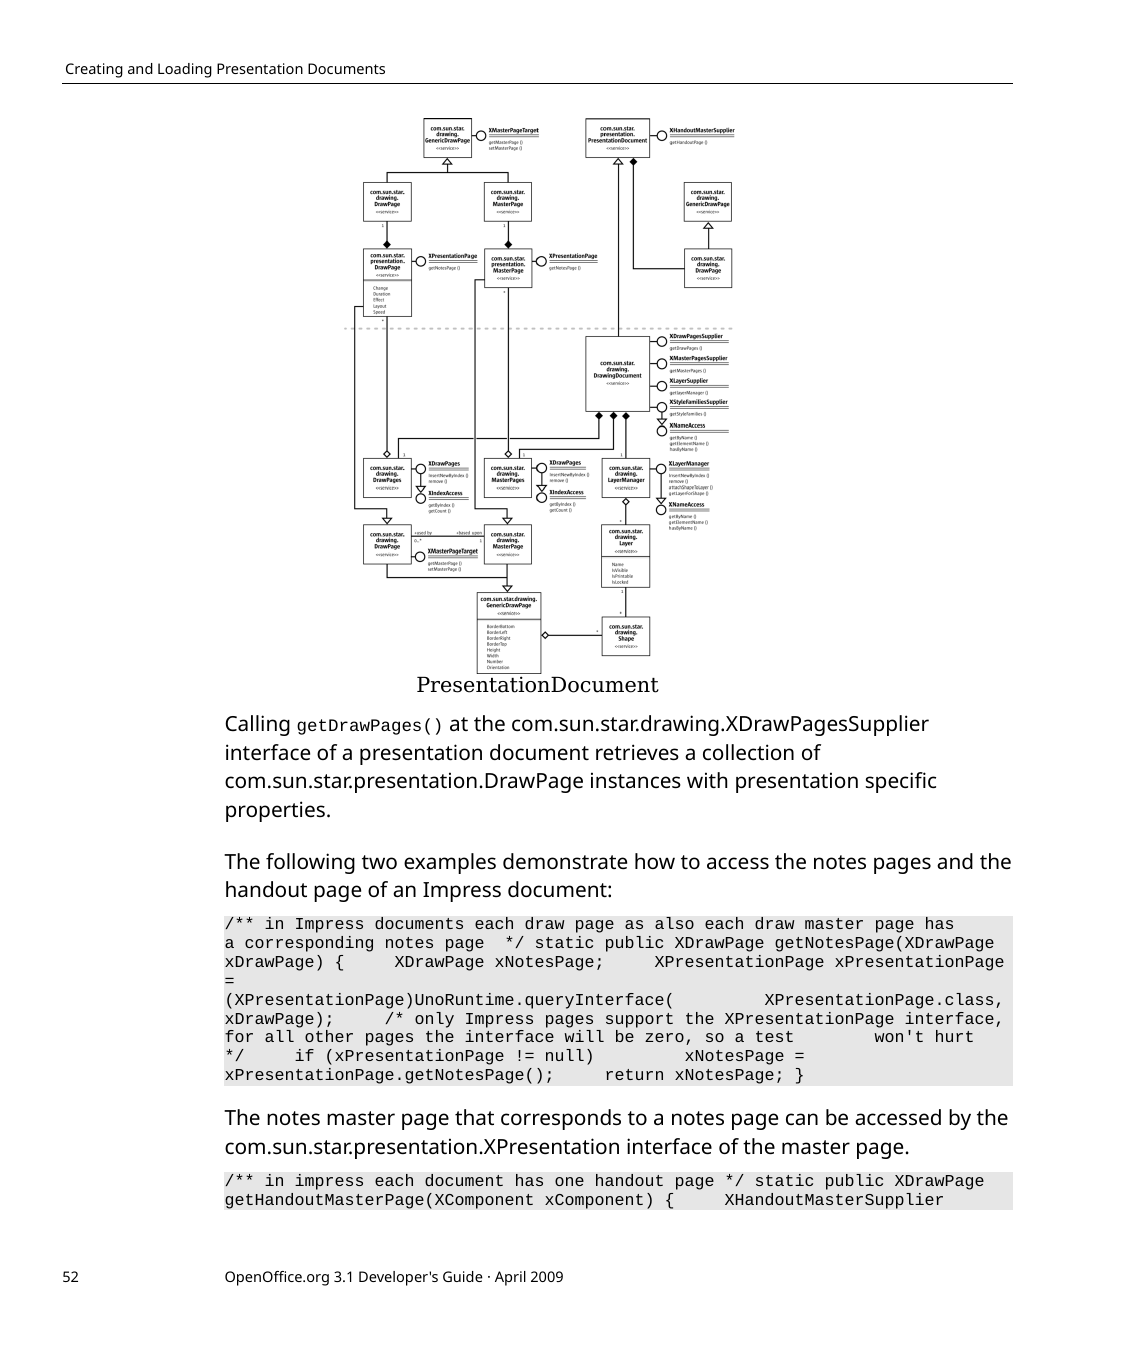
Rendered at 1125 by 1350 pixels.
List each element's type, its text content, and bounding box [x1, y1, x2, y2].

text /** in impress each document has one handout page */ static public XDrawPage getHandoutMasterPage(XComponent xComponent) { XHandoutMasterSupplier [224, 1172, 1013, 1210]
text The following two examples demonstrate how to access the notes pages and the handout page of an Impress document: [224, 847, 1013, 904]
text /** in Impress documents each draw page as also each draw master page has a corresponding notes page */ static public XDrawPage getNotesPage(XDrawPage xDrawPage) { XDrawPage xNotesPage; XPresentationPage xPresentationPage = (XPresentationPage)UnoRuntime.queryInterface( XPresentationPage.class, xDrawPage); /* only Impress pages support the XPresentationPage interface, for all other pages the interface will be zero, so a test won't hurt */ if (xPresentationPage != null) xNotesPage = xPresentationPage.getNotesPage(); return xNotesPage; } [224, 916, 1013, 1086]
text PresentationDocument [62, 118, 1013, 697]
text Calling getDrawPages() at the com.sun.star.drawing.XDrawPagesSupplier interface of a presentation document retrieves a collection of com.sun.star.presentation.DrawPage instances with presentation specific properties. [224, 709, 1013, 823]
text The notes master page that corresponds to a notes page can be accessed by the com.sun.star.presentation.XPresentation interface of the master page. [224, 1103, 1013, 1160]
picture [336, 118, 739, 674]
